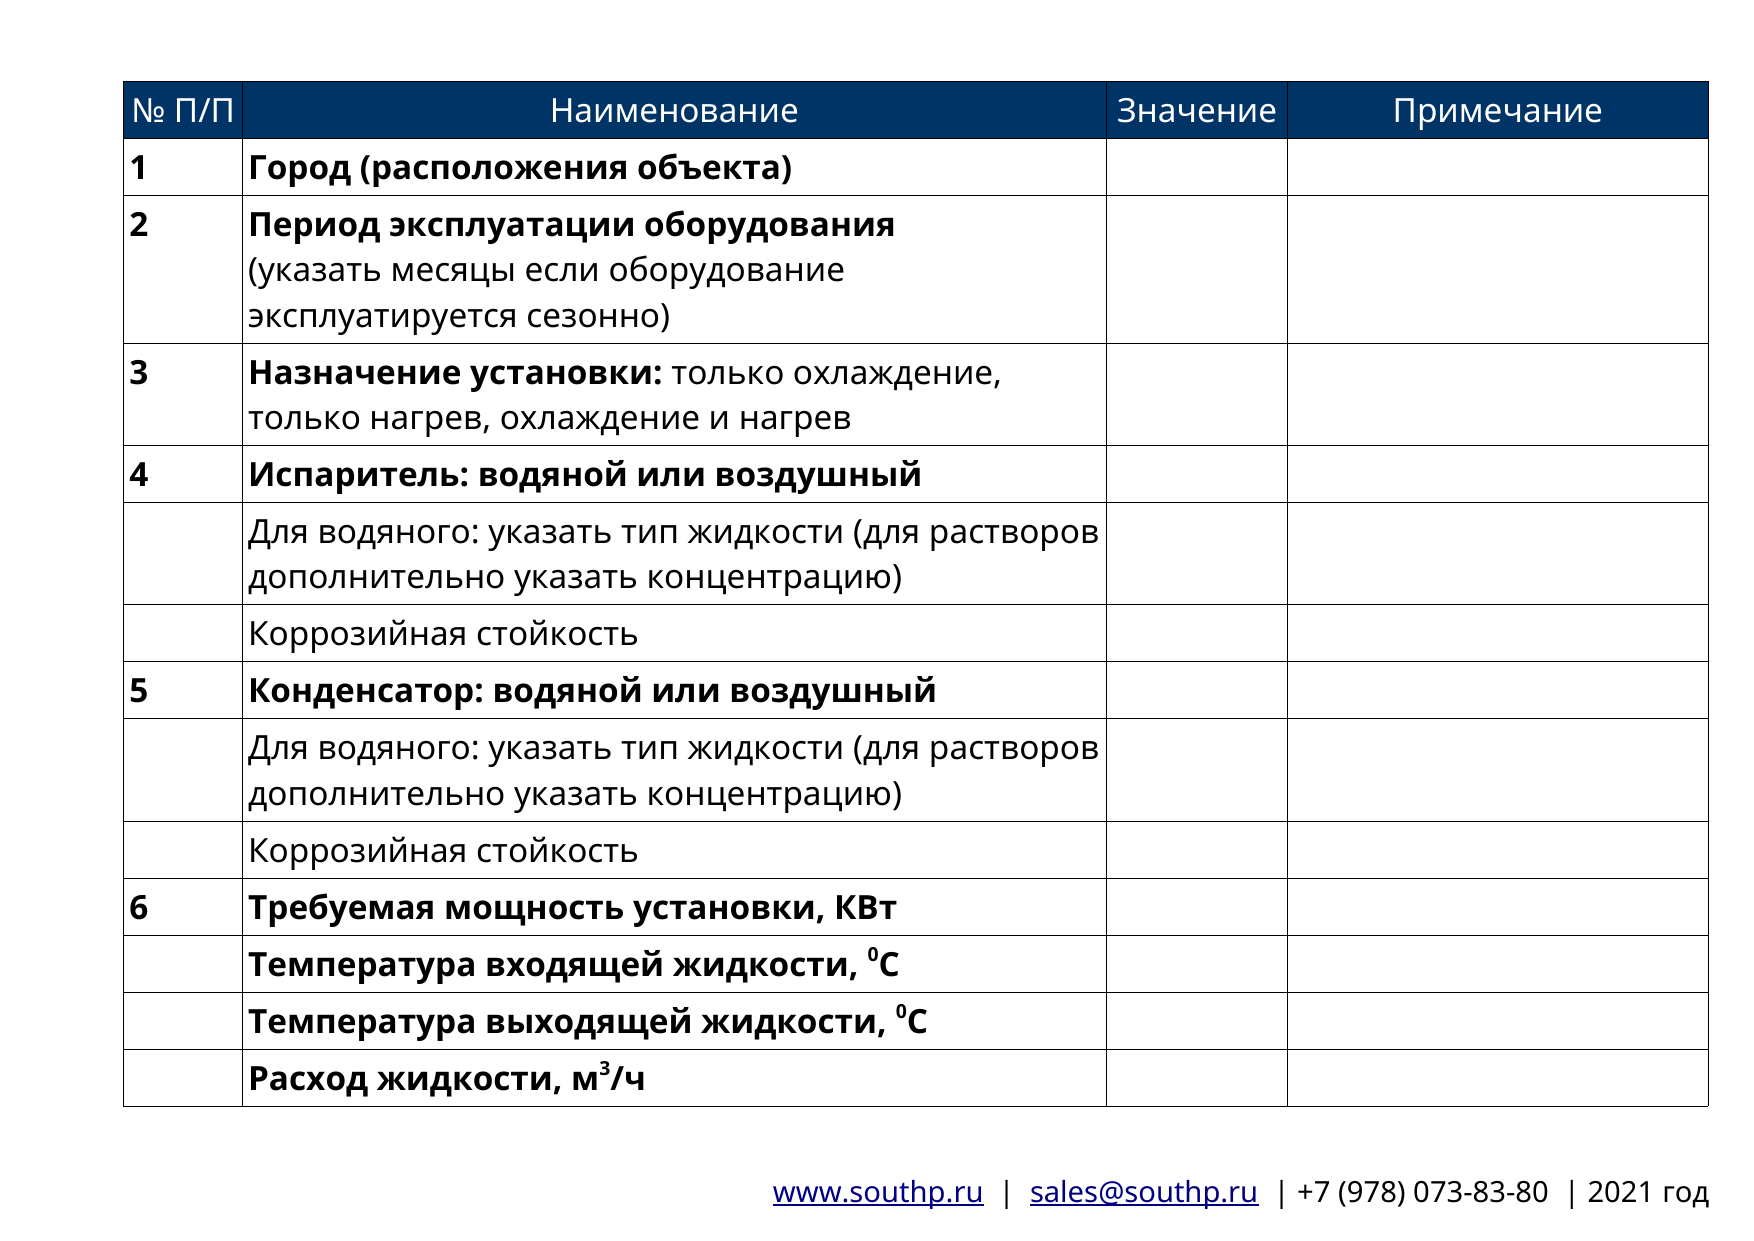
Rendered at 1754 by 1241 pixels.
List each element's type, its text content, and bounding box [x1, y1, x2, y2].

table_cell [1288, 196, 1708, 343]
table_cell 1 [124, 139, 242, 195]
table_cell [124, 1050, 242, 1106]
table_cell [1107, 822, 1287, 878]
table_cell Конденсатор: водяной или воздушный [243, 662, 1106, 718]
table_cell [124, 719, 242, 821]
table_cell Для водяного: указать тип жидкости (для растворов дополнительно указать концентрацию) [243, 719, 1106, 821]
table_cell Период эксплуатации оборудования (указать месяцы если оборудование эксплуатируется сезонно) [243, 196, 1106, 343]
table_cell 5 [124, 662, 242, 718]
table_cell [1107, 344, 1287, 445]
table_header Примечание [1288, 82, 1708, 138]
table_cell Для водяного: указать тип жидкости (для растворов дополнительно указать концентрацию) [243, 503, 1106, 604]
table_cell [124, 822, 242, 878]
table_cell [1107, 879, 1287, 935]
table_cell Расход жидкости, м3/ч [243, 1050, 1106, 1106]
table_cell 3 [124, 344, 242, 445]
table_cell [1288, 879, 1708, 935]
table_cell [1288, 139, 1708, 195]
table_cell [1107, 196, 1287, 343]
table_cell [1288, 936, 1708, 992]
table_cell [1288, 605, 1708, 661]
table_cell [1288, 503, 1708, 604]
table_cell [1288, 344, 1708, 445]
table_cell [1107, 993, 1287, 1049]
table_cell [124, 503, 242, 604]
table_cell [1107, 936, 1287, 992]
table_cell [1107, 719, 1287, 821]
table_cell 6 [124, 879, 242, 935]
table_cell Температура входящей жидкости, 0С [243, 936, 1106, 992]
table_cell [1288, 1050, 1708, 1106]
table_cell Коррозийная стойкость [243, 822, 1106, 878]
table_cell [1107, 139, 1287, 195]
table_cell Город (расположения объекта) [243, 139, 1106, 195]
table_header № П/П [124, 82, 242, 138]
table_cell [124, 936, 242, 992]
table_cell [1288, 719, 1708, 821]
table_cell [124, 605, 242, 661]
table_cell 4 [124, 446, 242, 502]
table_cell [1288, 662, 1708, 718]
table_cell [1107, 503, 1287, 604]
table_cell [1288, 993, 1708, 1049]
table_cell Требуемая мощность установки, КВт [243, 879, 1106, 935]
table_cell Коррозийная стойкость [243, 605, 1106, 661]
table_cell Испаритель: водяной или воздушный [243, 446, 1106, 502]
table_cell [124, 993, 242, 1049]
table_header Наименование [243, 82, 1106, 138]
table_cell [1107, 1050, 1287, 1106]
table_cell [1107, 605, 1287, 661]
table_cell [1288, 446, 1708, 502]
table_cell [1107, 662, 1287, 718]
table_header Значение [1107, 82, 1287, 138]
table_cell Назначение установки: только охлаждение, только нагрев, охлаждение и нагрев [243, 344, 1106, 445]
table_cell [1288, 822, 1708, 878]
table_cell [1107, 446, 1287, 502]
table_cell Температура выходящей жидкости, 0С [243, 993, 1106, 1049]
table_cell 2 [124, 196, 242, 343]
